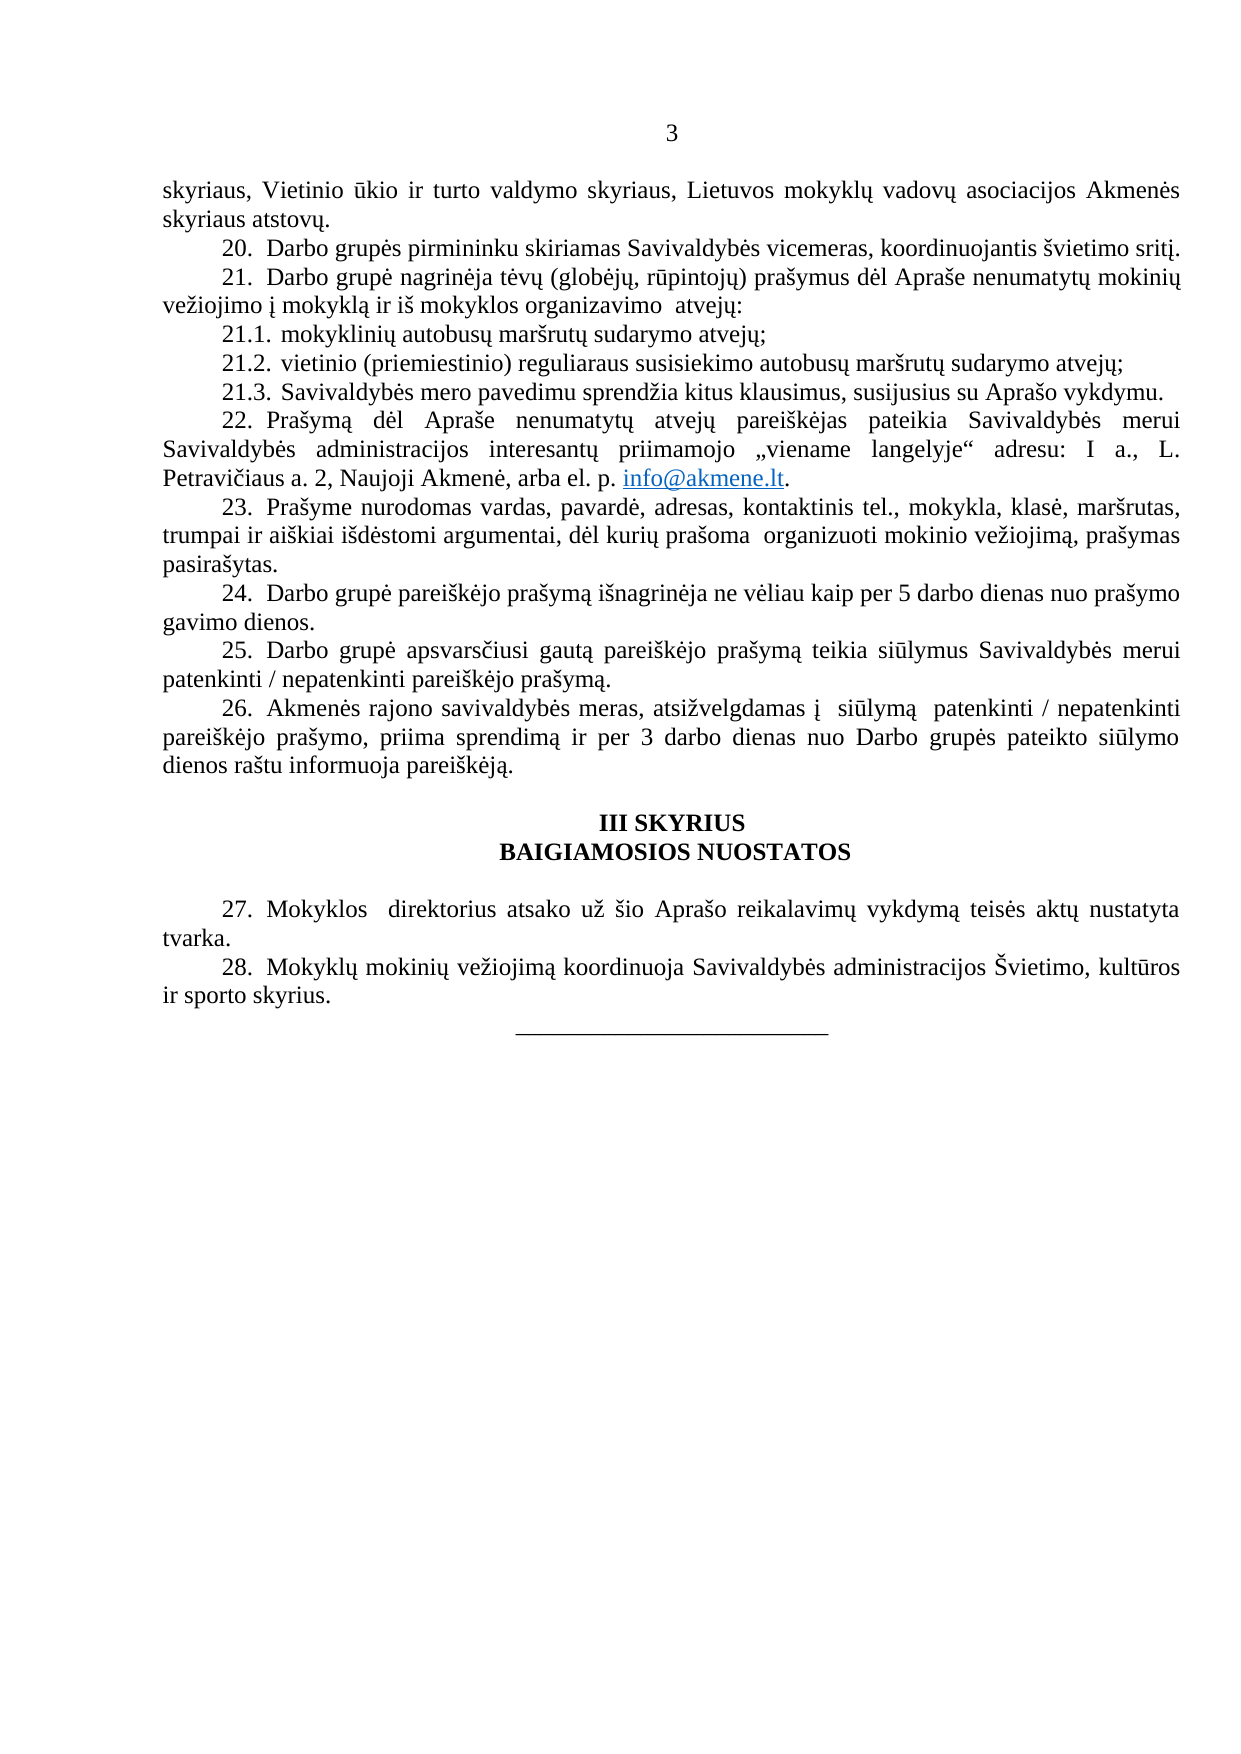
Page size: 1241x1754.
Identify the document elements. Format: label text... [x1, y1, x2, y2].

text 21. Darbo grupė nagrinėja tėvų (globėjų, rūpintojų) prašymus dėl Apraše nenumatytų mokinių vežiojimo į mokyklą ir iš mokyklos organizavimo atvejų: [162, 262, 1181, 319]
text 23. Prašyme nurodomas vardas, pavardė, adresas, kontaktinis tel., mokykla, klasė, maršrutas, trumpai ir aiškiai išdėstomi argumentai, dėl kurių prašoma organizuoti mokinio vežiojimą, prašymas pasirašytas. [162, 492, 1181, 578]
text 21.1. mokyklinių autobusų maršrutų sudarymo atvejų; [162, 319, 1181, 348]
text skyriaus, Vietinio ūkio ir turto valdymo skyriaus, Lietuvos mokyklų vadovų asociacijos Akmenės skyriaus atstovų. [162, 176, 1181, 233]
text 24. Darbo grupė pareiškėjo prašymą išnagrinėja ne vėliau kaip per 5 darbo dienas nuo prašymo gavimo dienos. [162, 578, 1181, 636]
text _________________________ [162, 1009, 1181, 1038]
text 28. Mokyklų mokinių vežiojimą koordinuoja Savivaldybės administracijos Švietimo, kultūros ir sporto skyrius. [162, 952, 1181, 1009]
text 21.3. Savivaldybės mero pavedimu sprendžia kitus klausimus, susijusius su Aprašo vykdymu. [162, 377, 1181, 406]
text III SKYRIUS [162, 808, 1181, 837]
text 20. Darbo grupės pirmininku skiriamas Savivaldybės vicemeras, koordinuojantis švietimo sritį. [162, 233, 1181, 262]
text 22. Prašymą dėl Apraše nenumatytų atvejų pareiškėjas pateikia Savivaldybės merui Savivaldybės administracijos interesantų priimamojo „viename langelyje“ adresu: I a., L. Petravičiaus a. 2, Naujoji Akmenė, arba el. p. info@akmene.lt. [162, 406, 1181, 492]
text 25. Darbo grupė apsvarsčiusi gautą pareiškėjo prašymą teikia siūlymus Savivaldybės merui patenkinti / nepatenkinti pareiškėjo prašymą. [162, 636, 1181, 693]
text 27. Mokyklos direktorius atsako už šio Aprašo reikalavimų vykdymą teisės aktų nustatyta tvarka. [162, 894, 1181, 952]
text 26. Akmenės rajono savivaldybės meras, atsižvelgdamas į siūlymą patenkinti / nepatenkinti pareiškėjo prašymo, priima sprendimą ir per 3 darbo dienas nuo Darbo grupės pateikto siūlymo dienos raštu informuoja pareiškėją. [162, 693, 1181, 779]
text 21.2. vietinio (priemiestinio) reguliaraus susisiekimo autobusų maršrutų sudarymo atvejų; [162, 348, 1181, 377]
text BAIGIAMOSIOS NUOSTATOS [162, 837, 1181, 866]
